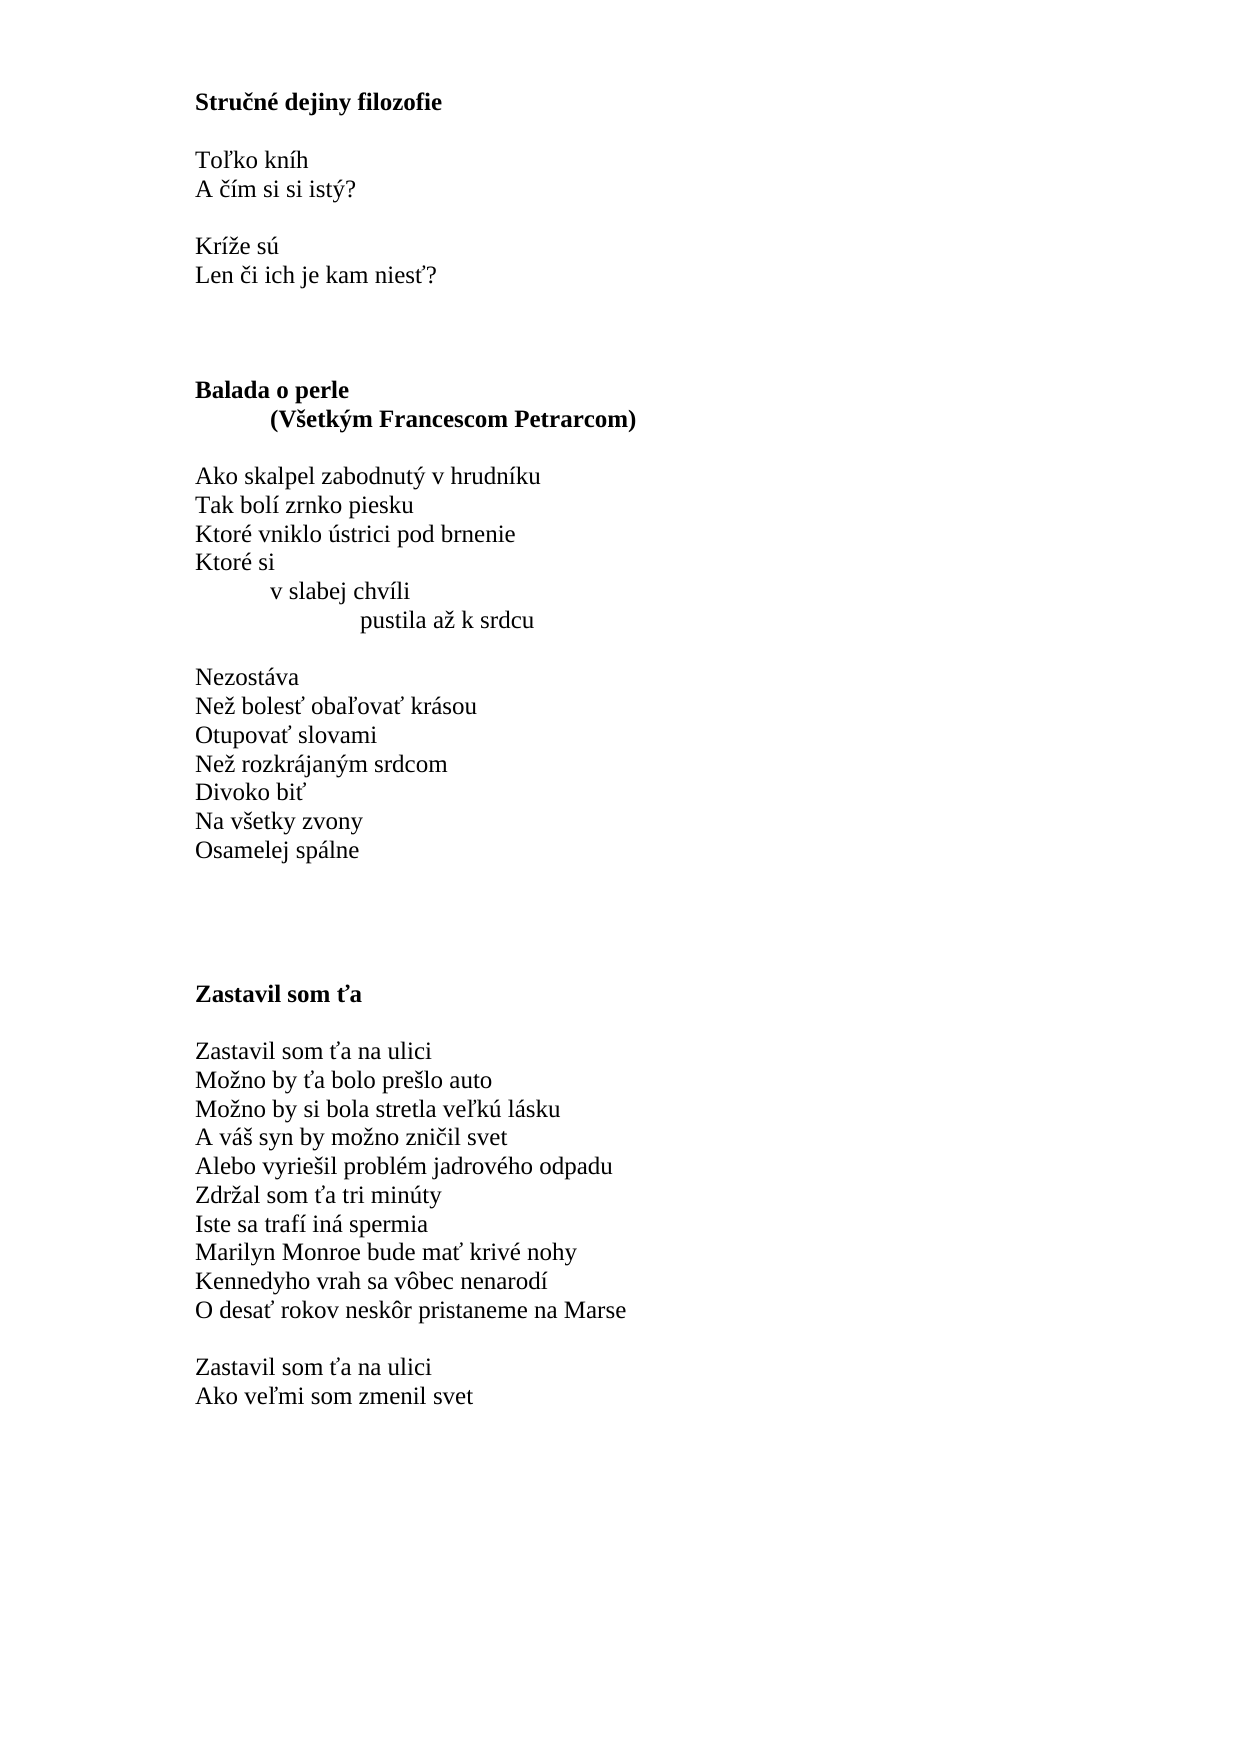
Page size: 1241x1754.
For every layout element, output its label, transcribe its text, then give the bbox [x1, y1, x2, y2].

text Osamelej spálne [195, 835, 1105, 864]
text Nezostáva [195, 662, 1105, 691]
text Zastavil som ťa na ulici [195, 1036, 1105, 1065]
text Ako skalpel zabodnutý v hrudníku [195, 461, 1105, 490]
text Než rozkrájaným srdcom [195, 749, 1105, 777]
text v slabej chvíli [270, 576, 1105, 605]
text Zastavil som ťa [195, 979, 1105, 1007]
text Balada o perle [195, 375, 1105, 404]
text Kríže sú [195, 231, 1105, 260]
text Divoko biť [195, 777, 1105, 806]
text Kennedyho vrah sa vôbec nenarodí [195, 1266, 1105, 1295]
text O desať rokov neskôr pristaneme na Marse [195, 1295, 1105, 1324]
text Marilyn Monroe bude mať krivé nohy [195, 1237, 1105, 1266]
text Zdržal som ťa tri minúty [195, 1180, 1105, 1209]
text A váš syn by možno zničil svet [195, 1122, 1105, 1151]
text Možno by ťa bolo prešlo auto [195, 1065, 1105, 1094]
text Na všetky zvony [195, 806, 1105, 835]
text Tak bolí zrnko piesku [195, 490, 1105, 519]
text Ako veľmi som zmenil svet [195, 1381, 1105, 1410]
text Stručné dejiny filozofie [195, 87, 1105, 116]
text Ktoré vniklo ústrici pod brnenie [195, 519, 1105, 547]
text Len či ich je kam niesť? [195, 260, 1105, 289]
text Iste sa trafí iná spermia [195, 1209, 1105, 1237]
text Alebo vyriešil problém jadrového odpadu [195, 1151, 1105, 1180]
text A čím si si istý? [195, 174, 1105, 202]
text Zastavil som ťa na ulici [195, 1352, 1105, 1381]
text pustila až k srdcu [360, 605, 1105, 634]
text Možno by si bola stretla veľkú lásku [195, 1094, 1105, 1122]
text Ktoré si [195, 547, 1105, 576]
text Než bolesť obaľovať krásou [195, 691, 1105, 720]
text Toľko kníh [195, 145, 1105, 174]
text Otupovať slovami [195, 720, 1105, 749]
text (Všetkým Francescom Petrarcom) [270, 404, 1105, 432]
